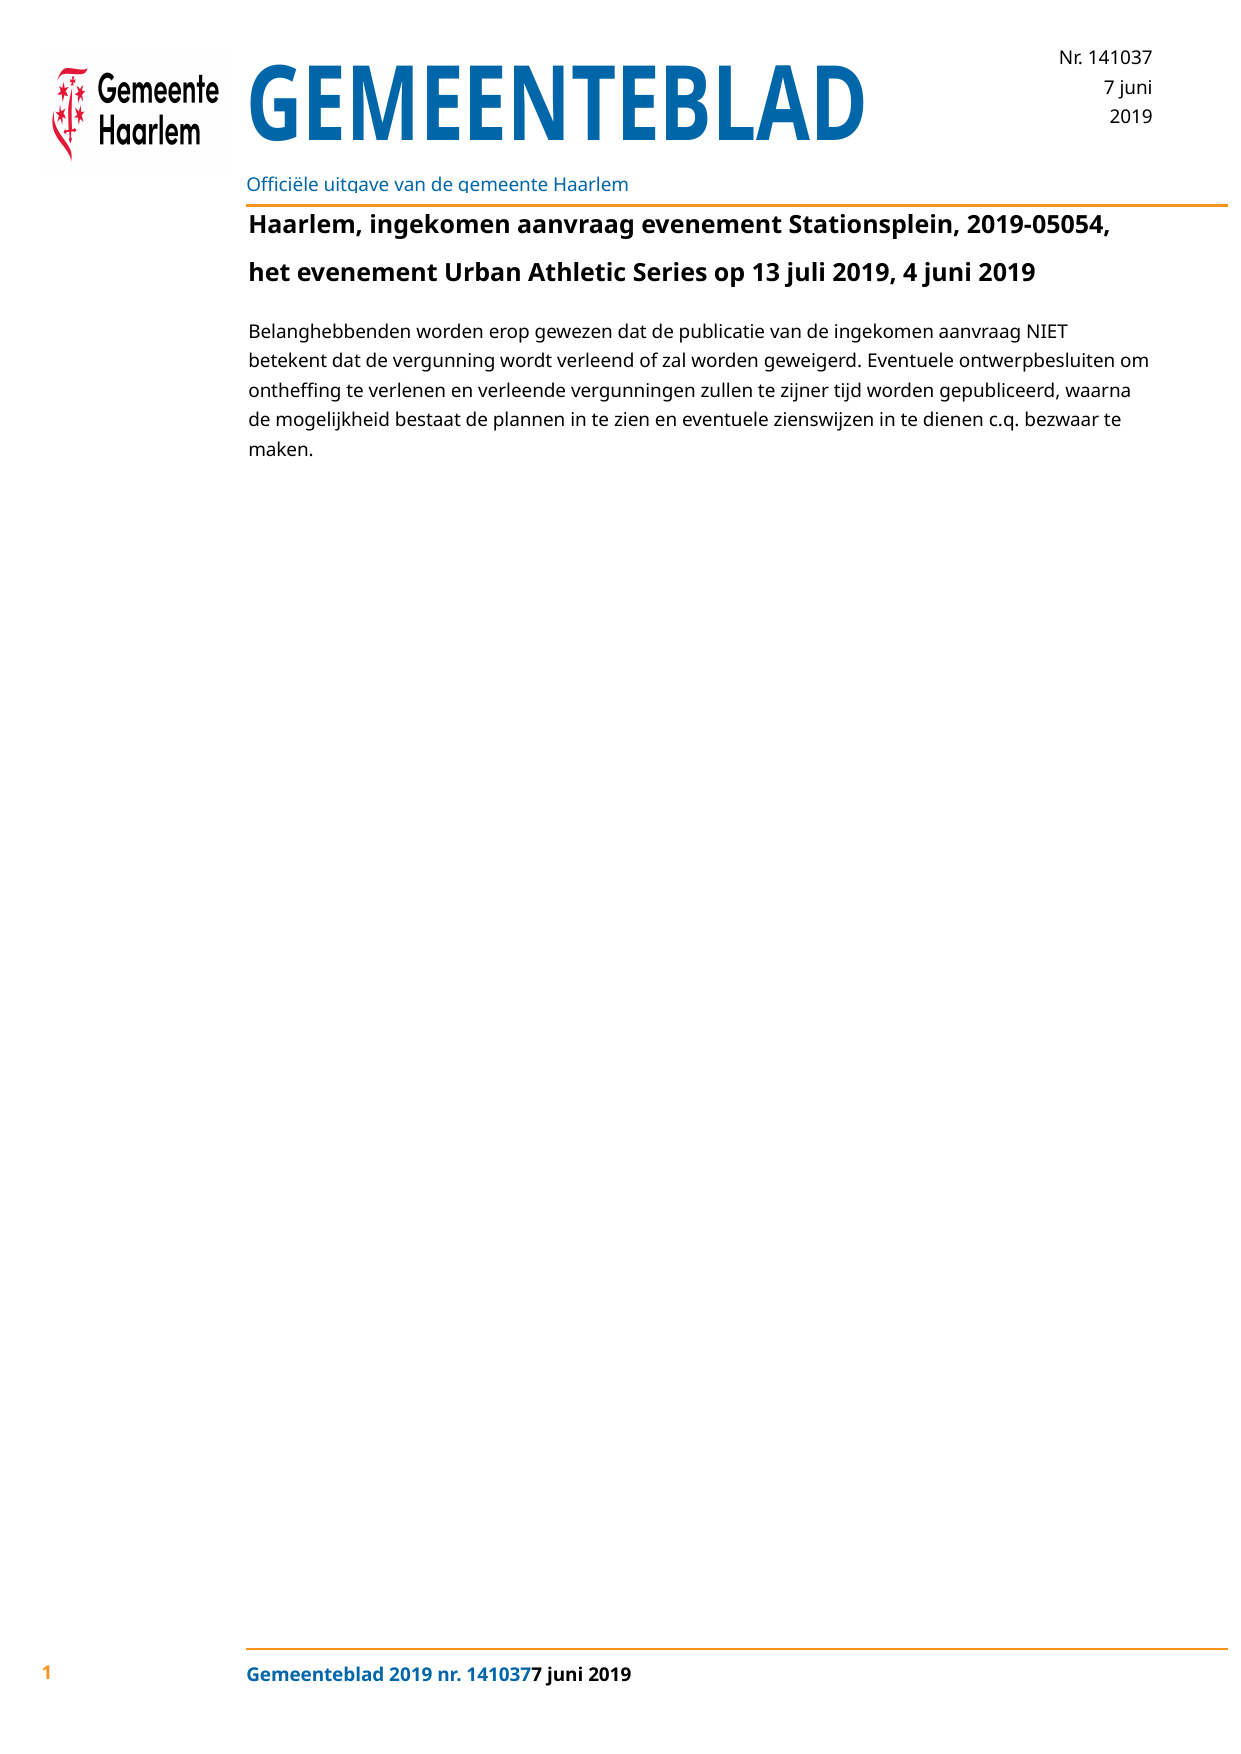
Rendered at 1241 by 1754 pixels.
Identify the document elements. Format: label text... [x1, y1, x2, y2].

picture [41, 47, 231, 172]
text Haarlem, ingekomen aanvraag evenement Stationsplein, 2019-05054, het evenement Urban Athletic Series op 13 juli 2019, 4 juni 2019 [248, 207, 1152, 288]
text Belanghebbenden worden erop gewezen dat de publicatie van de ingekomen aanvraag NIET betekent dat de vergunning wordt verleend of zal worden geweigerd. Eventuele ontwerpbesluiten om ontheffing te verlenen en verleende vergunningen zullen te zijner tijd worden gepubliceerd, waarna de mogelijkheid bestaat de plannen in te zien en eventuele zienswijzen in te dienen c.q. bezwaar te maken. [248, 318, 1152, 462]
